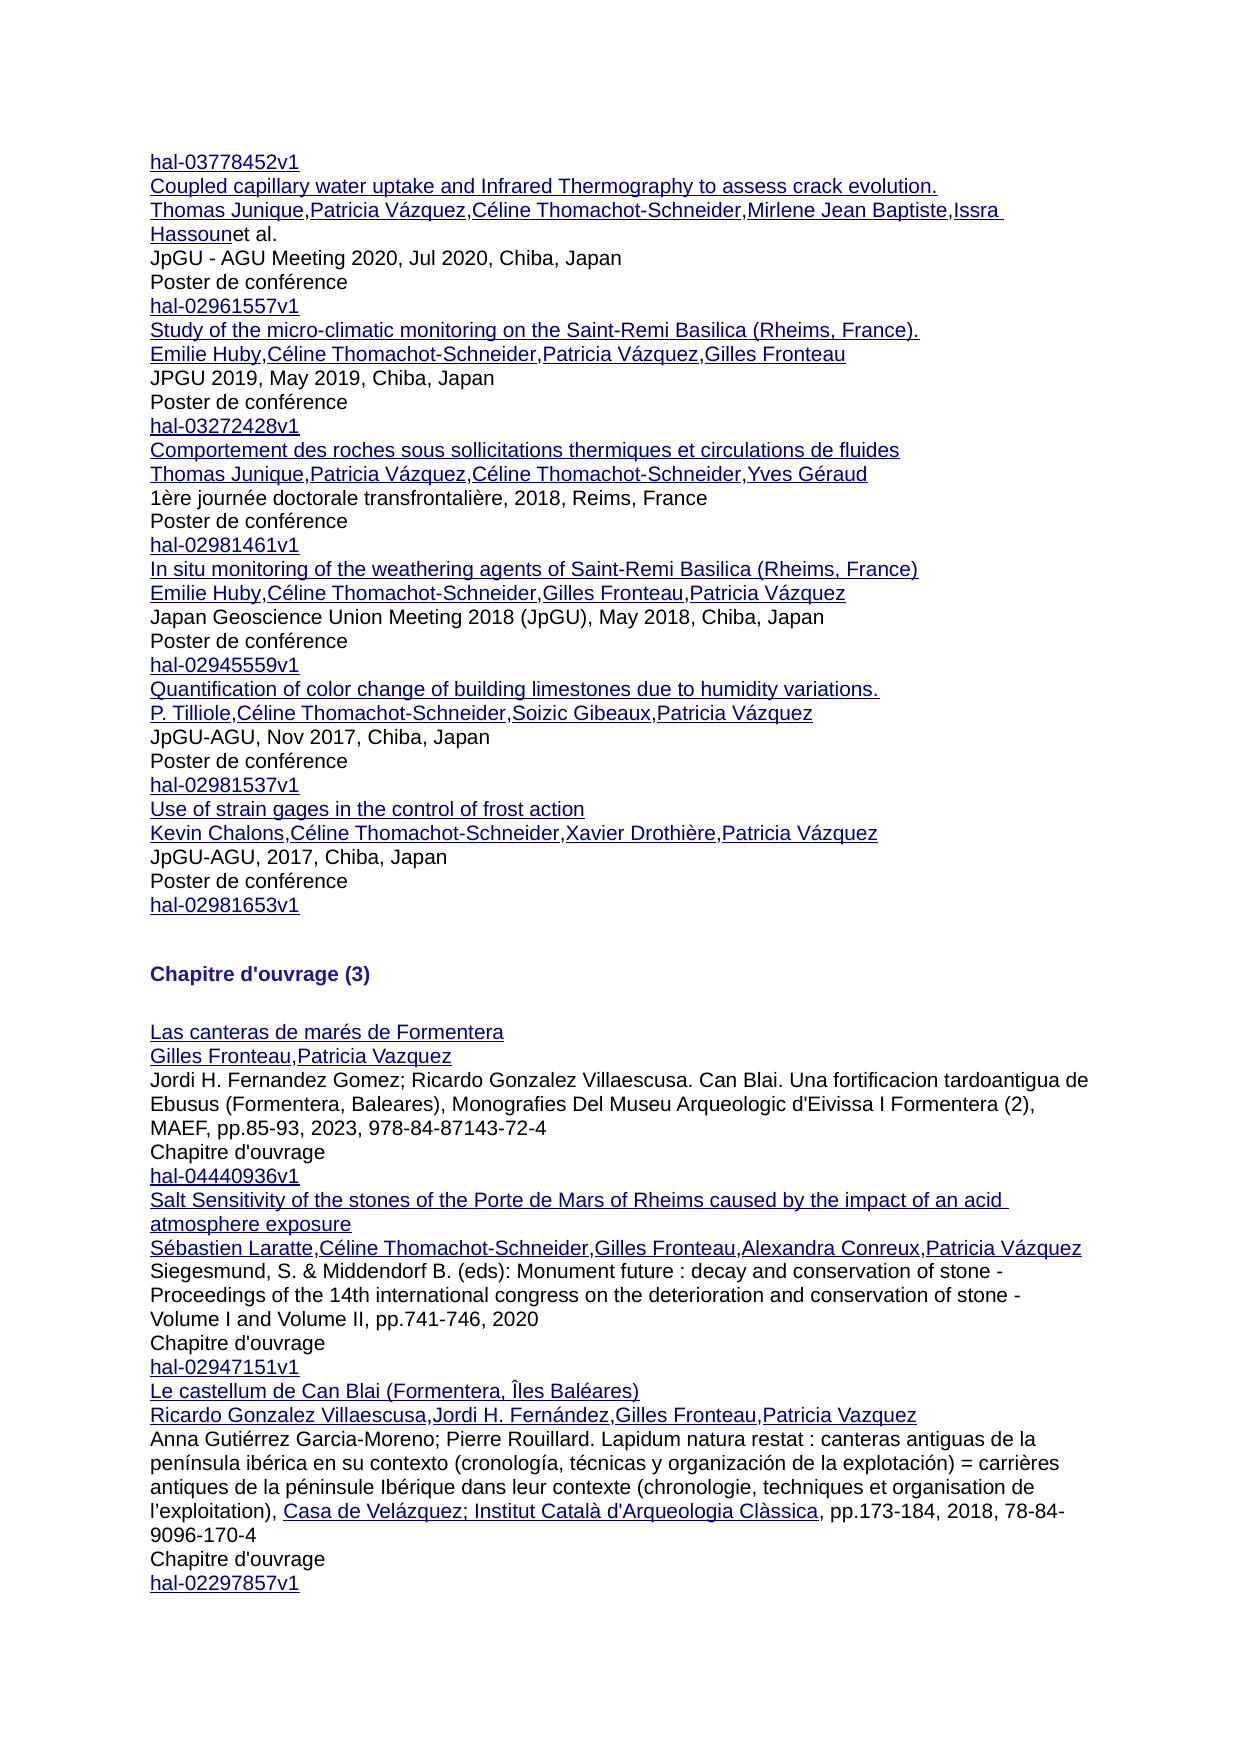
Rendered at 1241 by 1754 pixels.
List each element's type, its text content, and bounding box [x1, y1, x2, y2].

table_cell Study of the micro-climatic monitoring on the Saint-Remi Basilica (Rheims, France). Emilie Huby,Céline Thomachot-Schneider,Patricia Vázquez,Gilles Fronteau JPGU 2019, May 2019, Chiba, Japan Poster de conférence hal-03272428v1 [150, 318, 1090, 437]
table_cell Salt Sensitivity of the stones of the Porte de Mars of Rheims caused by the impact of an acid atmosphere exposure Sébastien Laratte,Céline Thomachot-Schneider,Gilles Fronteau,Alexandra Conreux,Patricia Vázquez Siegesmund, S. & Middendorf B. (eds): Monument future : decay and conservation of stone - Proceedings of the 14th international congress on the deterioration and conservation of stone - Volume I and Volume II, pp.741-746, 2020 Chapitre d'ouvrage hal-02947151v1 [150, 1188, 1090, 1379]
table_cell Quantification of color change of building limestones due to humidity variations. P. Tilliole,Céline Thomachot-Schneider,Soizic Gibeaux,Patricia Vázquez JpGU-AGU, Nov 2017, Chiba, Japan Poster de conférence hal-02981537v1 [150, 677, 1090, 797]
subtitle Chapitre d'ouvrage (3) [150, 961, 1090, 985]
table_cell In situ monitoring of the weathering agents of Saint-Remi Basilica (Rheims, France) Emilie Huby,Céline Thomachot-Schneider,Gilles Fronteau,Patricia Vázquez Japan Geoscience Union Meeting 2018 (JpGU), May 2018, Chiba, Japan Poster de conférence hal-02945559v1 [150, 557, 1090, 677]
table_cell Use of strain gages in the control of frost action Kevin Chalons,Céline Thomachot-Schneider,Xavier Drothière,Patricia Vázquez JpGU-AGU, 2017, Chiba, Japan Poster de conférence hal-02981653v1 [150, 797, 1090, 917]
table_cell Le castellum de Can Blai (Formentera, Îles Baléares) Ricardo Gonzalez Villaescusa,Jordi H. Fernández,Gilles Fronteau,Patricia Vazquez Anna Gutiérrez Garcia-Moreno; Pierre Rouillard. Lapidum natura restat : canteras antiguas de la península ibérica en su contexto (cronología, técnicas y organización de la explotación) = carrières antiques de la péninsule Ibérique dans leur contexte (chronologie, techniques et organisation de l’exploitation), Casa de Velázquez; Institut Català d'Arqueologia Clàssica, pp.173-184, 2018, 78-84-9096-170-4 Chapitre d'ouvrage hal-02297857v1 [150, 1379, 1090, 1595]
table_cell Comportement des roches sous sollicitations thermiques et circulations de fluides Thomas Junique,Patricia Vázquez,Céline Thomachot-Schneider,Yves Géraud 1ère journée doctorale transfrontalière, 2018, Reims, France Poster de conférence hal-02981461v1 [150, 438, 1090, 557]
table_header Las canteras de marés de Formentera Gilles Fronteau,Patricia Vazquez Jordi H. Fernandez Gomez; Ricardo Gonzalez Villaescusa. Can Blai. Una fortificacion tardoantigua de Ebusus (Formentera, Baleares), Monografies Del Museu Arqueologic d'Eivissa I Formentera (2), MAEF, pp.85-93, 2023, 978-84-87143-72-4 Chapitre d'ouvrage hal-04440936v1 [150, 1020, 1090, 1187]
table_cell hal-03778452v1 [150, 150, 1090, 174]
table_cell Coupled capillary water uptake and Infrared Thermography to assess crack evolution. Thomas Junique,Patricia Vázquez,Céline Thomachot-Schneider,Mirlene Jean Baptiste,Issra Hassounet al. JpGU - AGU Meeting 2020, Jul 2020, Chiba, Japan Poster de conférence hal-02961557v1 [150, 174, 1090, 318]
